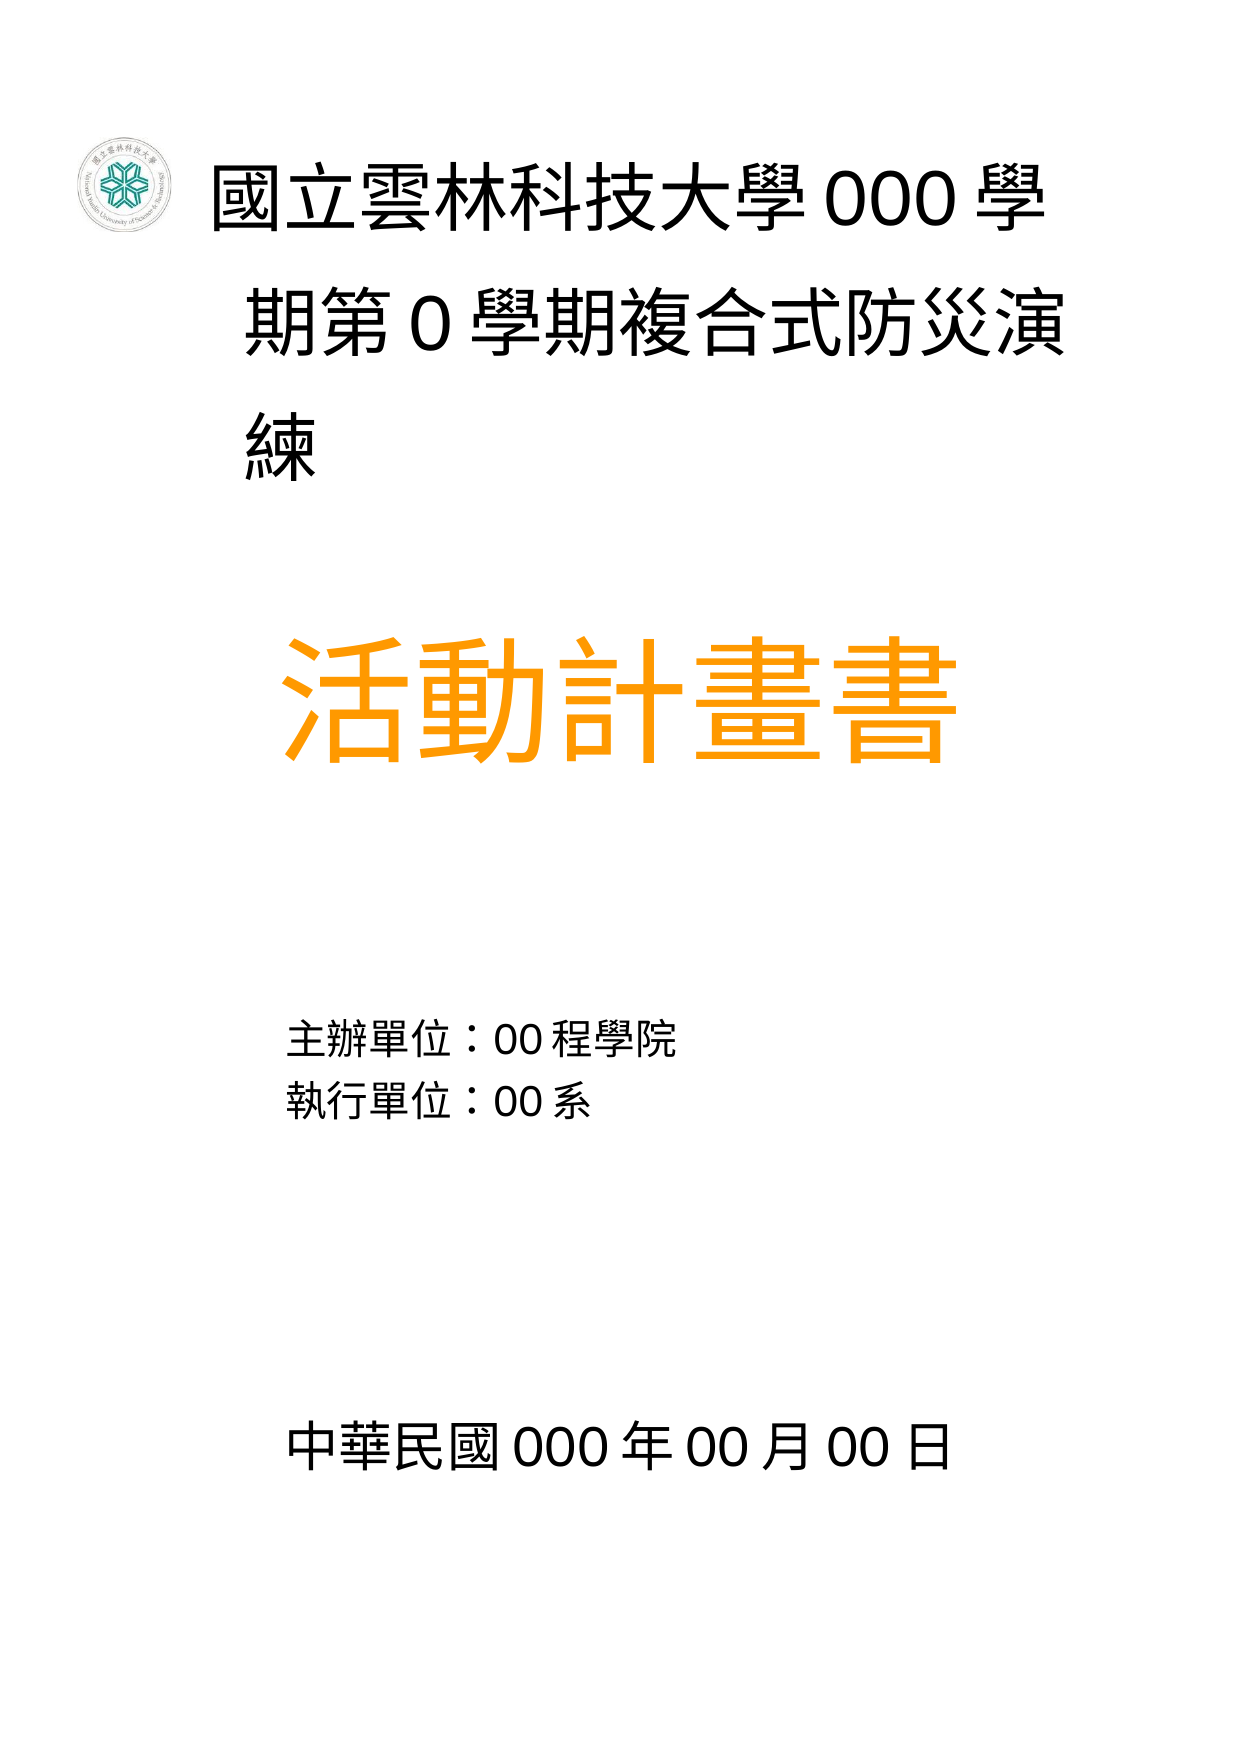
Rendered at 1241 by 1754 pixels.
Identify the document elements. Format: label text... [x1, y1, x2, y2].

text 主辦單位：OO程學院 [118, 994, 1122, 1057]
text 活動計畫書 [118, 557, 1122, 807]
text 執行單位：OO系 [118, 1057, 1122, 1119]
text 國立雲林科技大學OOO學期第O學期複合式防災演練 [118, 119, 1122, 494]
text 中華民國OOO年OO月OO日 [118, 1369, 1122, 1494]
